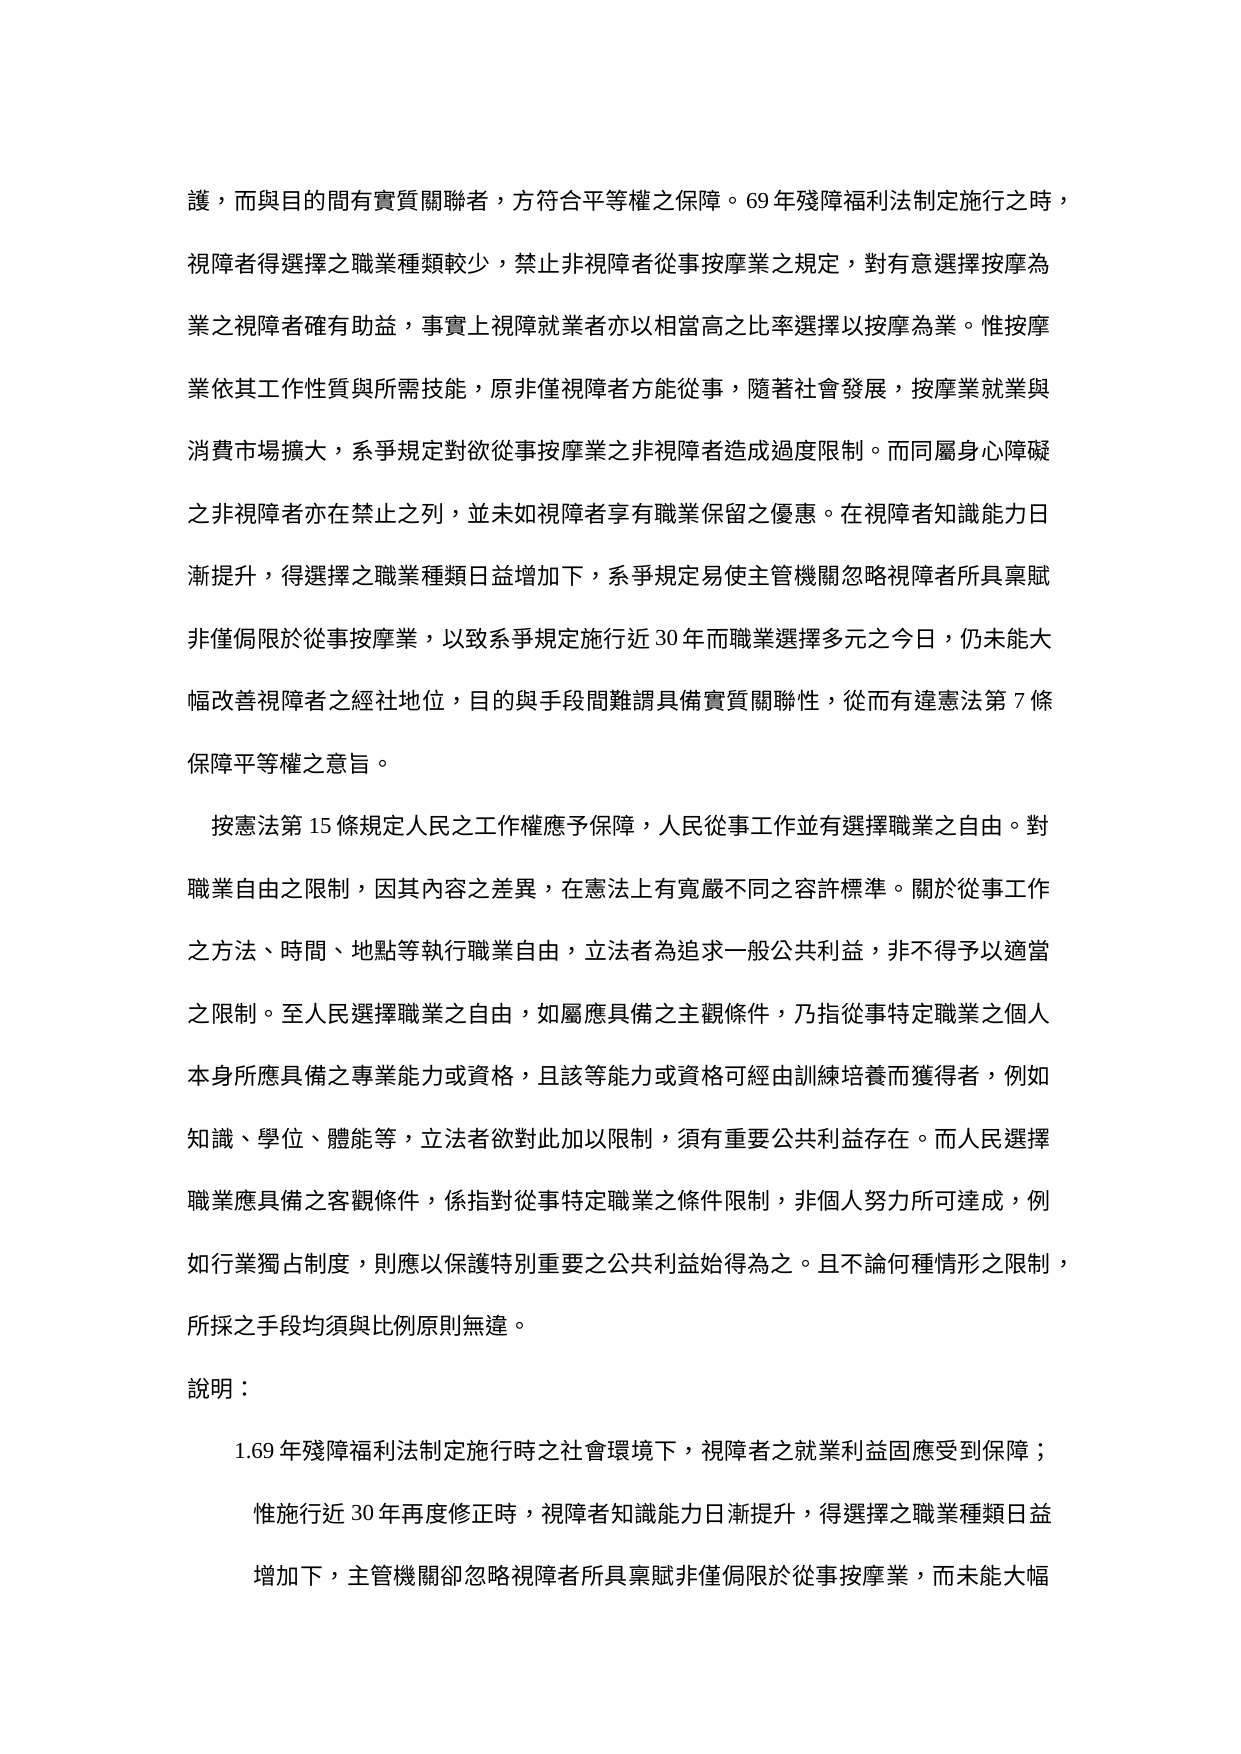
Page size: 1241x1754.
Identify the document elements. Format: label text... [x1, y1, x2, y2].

text 基於我國視障者在成長、行動、學習、受教育等方面之諸多障礙，可供選擇之工作及職業種類較少，其弱勢之結構性地位不易改變，立法者乃衡酌視障者以按摩業為生由來已久之實際情況，且認為視障狀態適合於從事按摩，制定保護視障者權益之規定，本應予以尊重，惟仍須該規定所追求之目的為重要公共利益，所採禁止非視障者從事按摩業之手段，須對非視障者之權利並未造成過度限制，且有助於視障者工作權之維護，而與目的間有實質關聯者，方符合平等權之保障。69年殘障福利法制定施行之時，視障者得選擇之職業種類較少，禁止非視障者從事按摩業之規定，對有意選擇按摩為業之視障者確有助益，事實上視障就業者亦以相當高之比率選擇以按摩為業。惟按摩業依其工作性質與所需技能，原非僅視障者方能從事，隨著社會發展，按摩業就業與消費市場擴大，系爭規定對欲從事按摩業之非視障者造成過度限制。而同屬身心障礙之非視障者亦在禁止之列，並未如視障者享有職業保留之優惠。在視障者知識能力日漸提升，得選擇之職業種類日益增加下，系爭規定易使主管機關忽略視障者所具稟賦非僅侷限於從事按摩業，以致系爭規定施行近30年而職業選擇多元之今日，仍未能大幅改善視障者之經社地位，目的與手段間難謂具備實質關聯性，從而有違憲法第7條保障平等權之意旨。 [187, 158, 1053, 783]
text 1.69年殘障福利法制定施行時之社會環境下，視障者之就業利益固應受到保障；惟施行近30年再度修正時，視障者知識能力日漸提升，得選擇之職業種類日益增加下，主管機關卻忽略視障者所具稟賦非僅侷限於從事按摩業，而未能大幅 [234, 1408, 1053, 1596]
text 說明： [187, 1346, 1053, 1408]
text 按憲法第15條規定人民之工作權應予保障，人民從事工作並有選擇職業之自由。對職業自由之限制，因其內容之差異，在憲法上有寬嚴不同之容許標準。關於從事工作之方法、時間、地點等執行職業自由，立法者為追求一般公共利益，非不得予以適當之限制。至人民選擇職業之自由，如屬應具備之主觀條件，乃指從事特定職業之個人本身所應具備之專業能力或資格，且該等能力或資格可經由訓練培養而獲得者，例如知識、學位、體能等，立法者欲對此加以限制，須有重要公共利益存在。而人民選擇職業應具備之客觀條件，係指對從事特定職業之條件限制，非個人努力所可達成，例如行業獨占制度，則應以保護特別重要之公共利益始得為之。且不論何種情形之限制，所採之手段均須與比例原則無違。 [187, 783, 1053, 1346]
